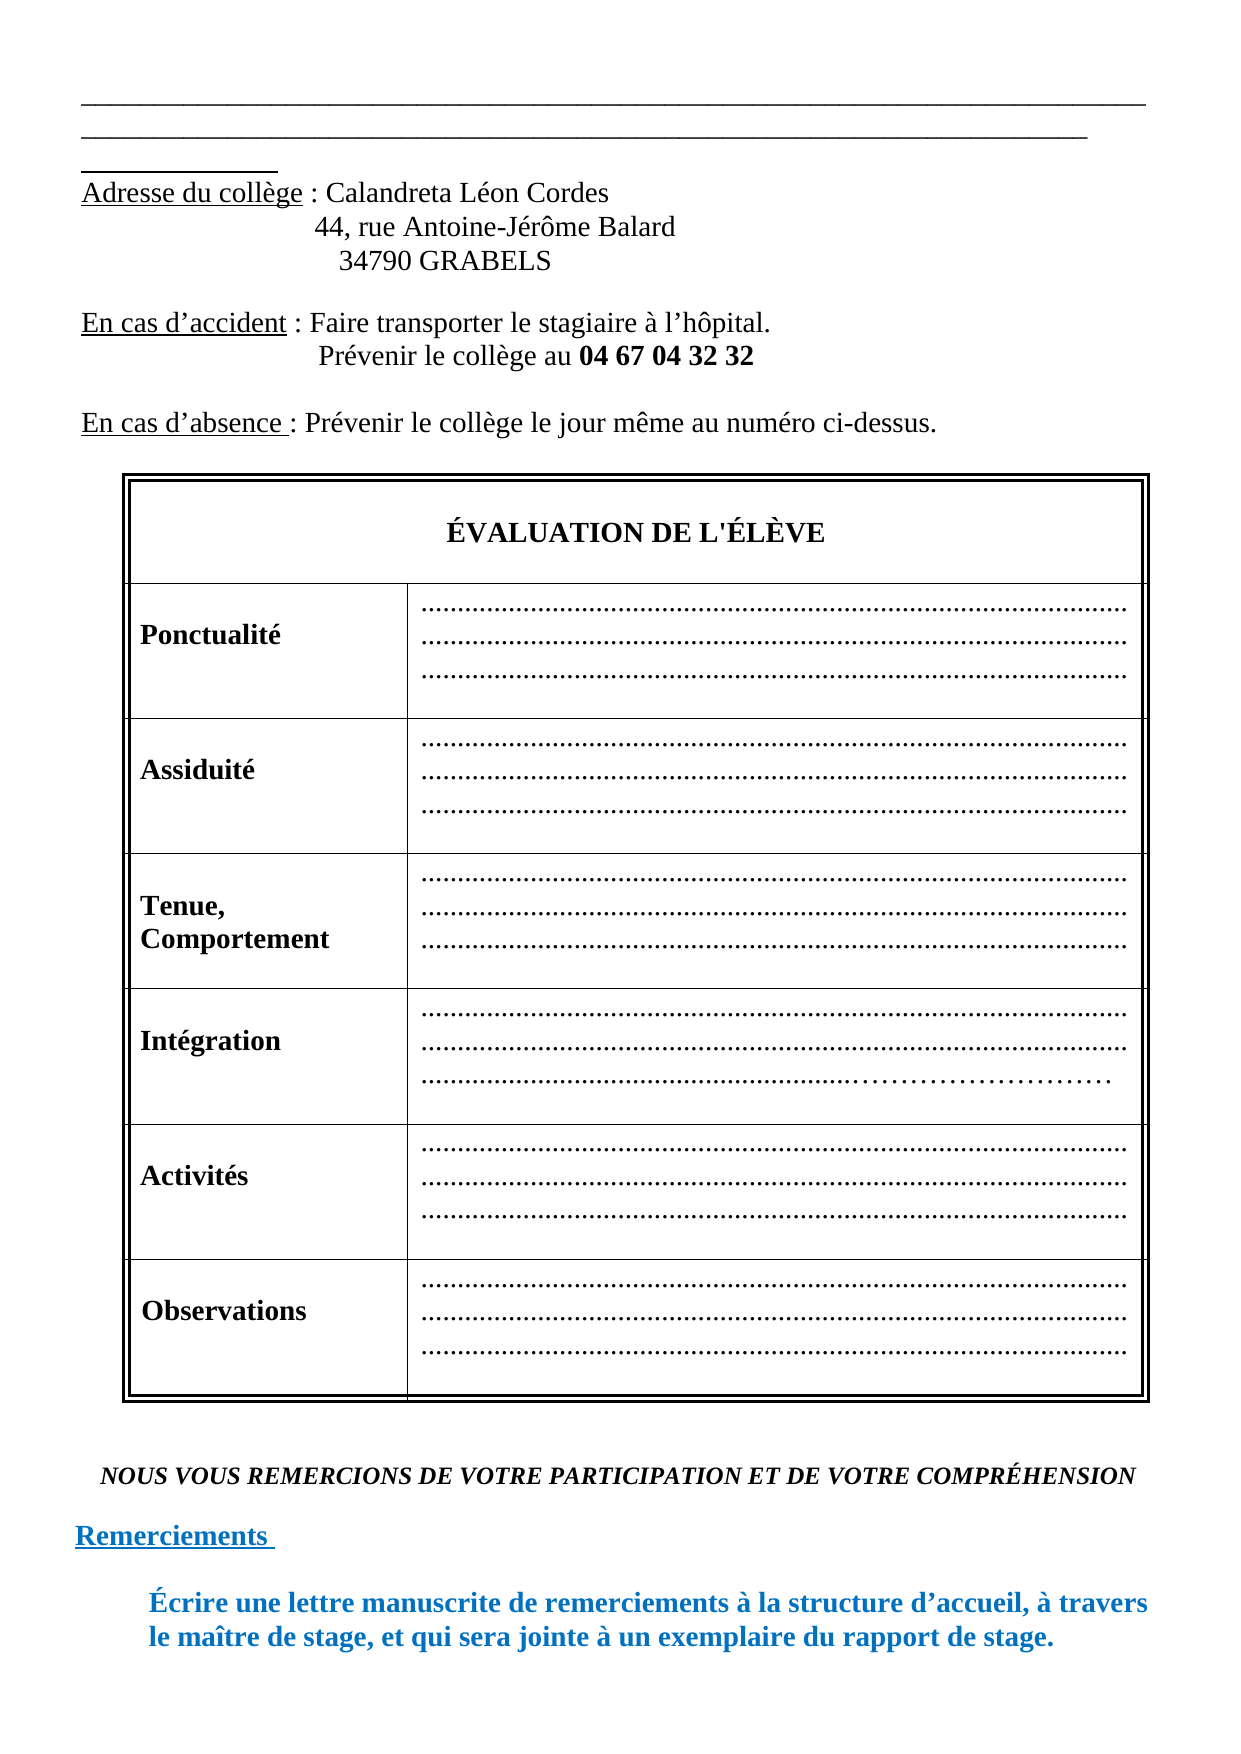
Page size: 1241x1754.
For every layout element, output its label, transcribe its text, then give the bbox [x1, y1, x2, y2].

table_cell Assiduité [131, 719, 407, 853]
text Écrire une lettre manuscrite de remerciements à la structure d’accueil, à travers [75, 1585, 1165, 1619]
table_cell Ponctualité [131, 584, 407, 718]
text 44, rue Antoine-Jérôme Balard [81, 209, 1159, 243]
text ______________________________________________________________________________________________________________________________________________ [81, 75, 1159, 142]
table_cell Activités [131, 1125, 407, 1259]
table_cell ................................................................................................................................................................................................................................................................................................... [408, 1125, 1141, 1259]
table_cell Observations [131, 1260, 407, 1394]
text Adresse du collège : Calandreta Léon Cordes [81, 176, 1159, 209]
table_cell Intégration [131, 989, 407, 1123]
table_cell .............................................................................................................................................................................................................................................................……………………… [408, 989, 1141, 1123]
text Remerciements [75, 1518, 1165, 1552]
table_cell ................................................................................................................................................................................................................................................................................................... [408, 1260, 1141, 1394]
text Prévenir le collège au 04 67 04 32 32 [222, 338, 1165, 372]
text En cas d’accident : Faire transporter le stagiaire à l’hôpital. [81, 305, 1159, 338]
text En cas d’absence : Prévenir le collège le jour même au numéro ci-dessus. [81, 406, 1159, 439]
text 34790 GRABELS [81, 243, 1159, 276]
table_header ÉVALUATION DE L'ÉLÈVE [127, 476, 1145, 583]
table_cell ................................................................................................................................................................................................................................................................................................... [408, 584, 1141, 718]
table_cell ................................................................................................. .................................................................................................................................................................................................. [408, 854, 1141, 988]
table_cell ................................................................................................................................................................................................................................................................................................... [408, 719, 1141, 853]
text NOUS VOUS REMERCIONS DE VOTRE PARTICIPATION ET DE VOTRE COMPRÉHENSION [81, 1461, 1159, 1489]
table_cell Tenue, Comportement [131, 854, 407, 988]
text le maître de stage, et qui sera jointe à un exemplaire du rapport de stage. [75, 1619, 1165, 1652]
